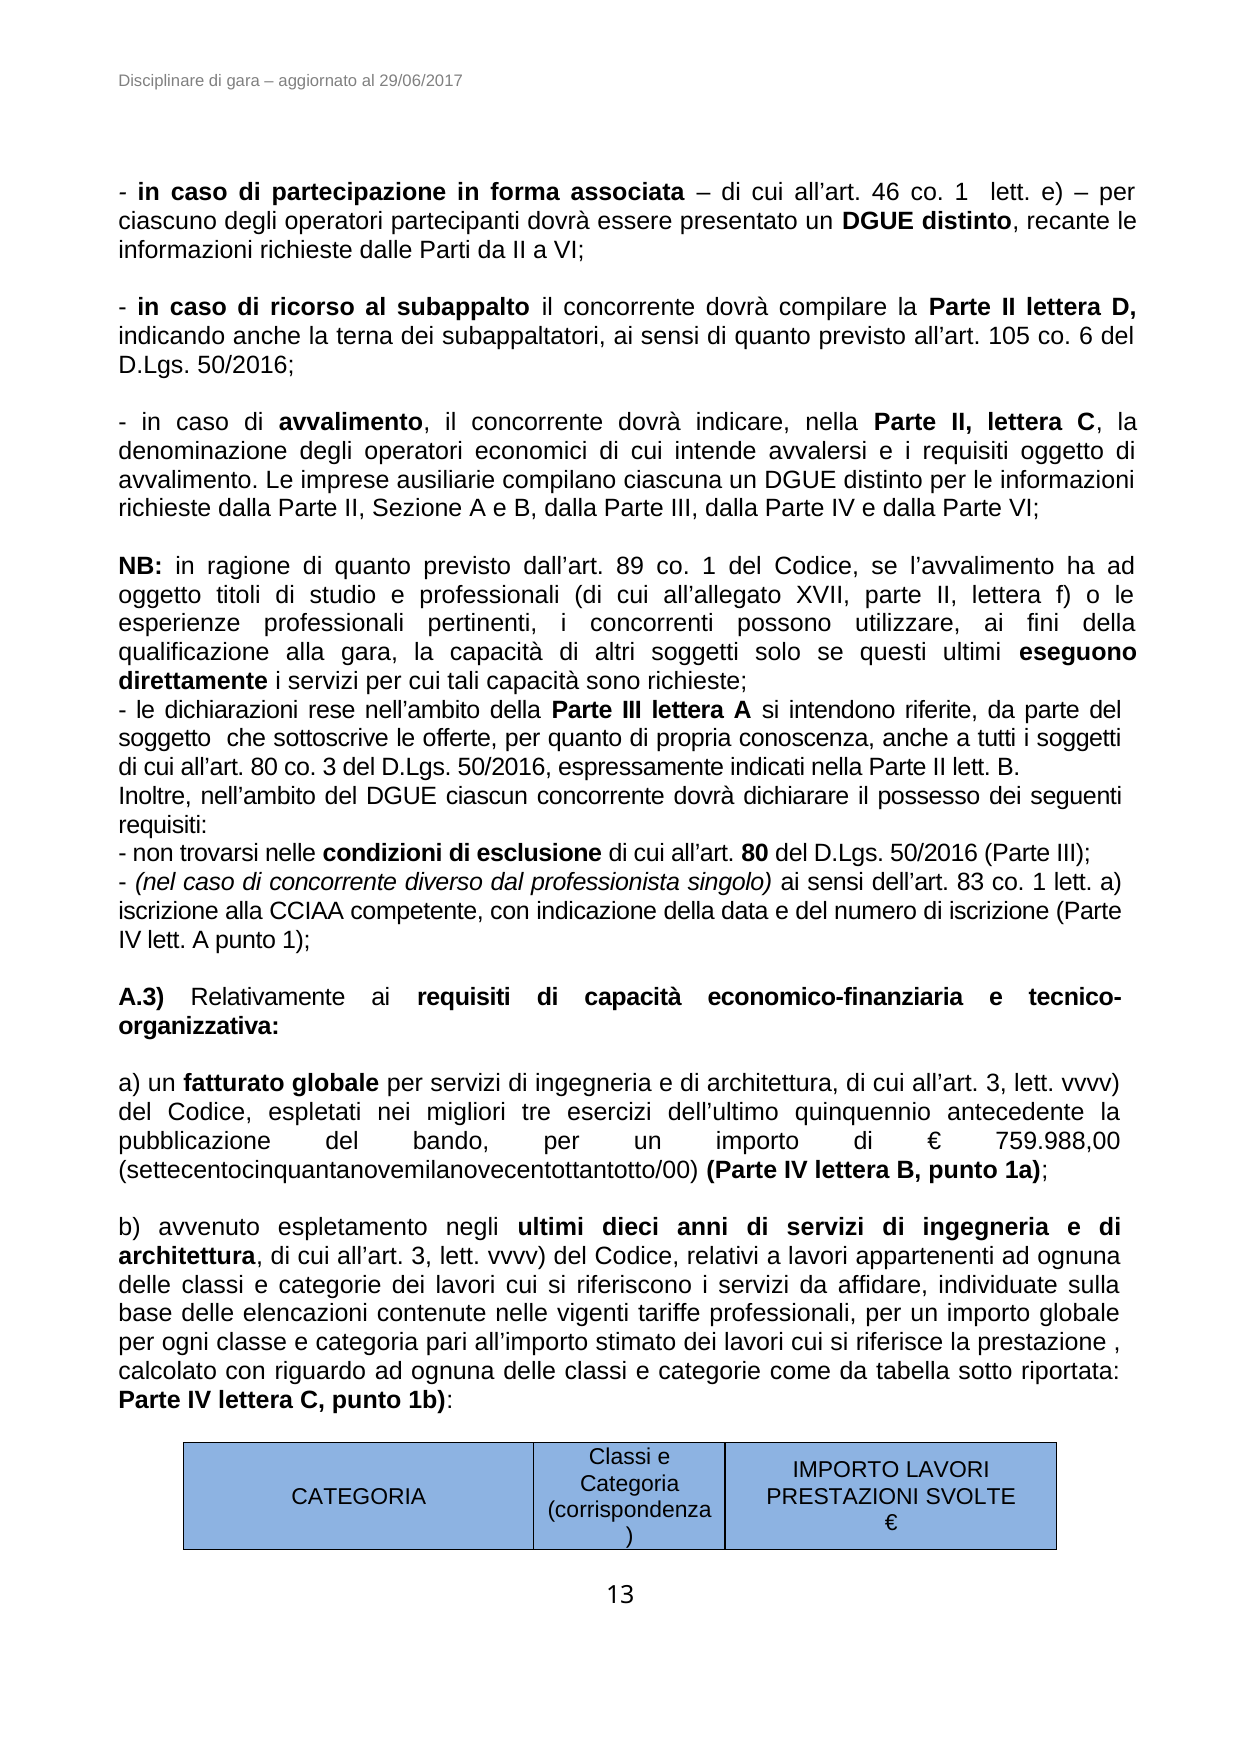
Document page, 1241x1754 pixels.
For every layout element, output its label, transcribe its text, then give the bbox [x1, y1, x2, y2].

text a) un fatturato globale per servizi di ingegneria e di architettura, di cui all’art. 3, lett. vvvv) del Codice, espletati nei migliori tre esercizi dell’ultimo quinquennio antecedente la pubblicazione del bando, per un importo di € 759.988,00 (settecentocinquantanovemilanovecentottantotto/00) (Parte IV lettera B, punto 1a); [118, 1068, 1122, 1183]
text - le dichiarazioni rese nell’ambito della Parte III lettera A si intendono riferite, da parte del soggetto che sottoscrive le offerte, per quanto di propria conoscenza, anche a tutti i soggetti di cui all’art. 80 co. 3 del D.Lgs. 50/2016, espressamente indicati nella Parte II lett. B. [118, 695, 1122, 781]
text - in caso di partecipazione in forma associata – di cui all’art. 46 co. 1 lett. e) – per ciascuno degli operatori partecipanti dovrà essere presentato un DGUE distinto, recante le informazioni richieste dalle Parti da II a VI; [118, 177, 1137, 263]
text - non trovarsi nelle condizioni di esclusione di cui all’art. 80 del D.Lgs. 50/2016 (Parte III); [118, 838, 1122, 867]
text b) avvenuto espletamento negli ultimi dieci anni di servizi di ingegneria e di architettura, di cui all’art. 3, lett. vvvv) del Codice, relativi a lavori appartenenti ad ognuna delle classi e categorie dei lavori cui si riferiscono i servizi da affidare, individuate sulla base delle elencazioni contenute nelle vigenti tariffe professionali, per un importo globale per ogni classe e categoria pari all’importo stimato dei lavori cui si riferisce la prestazione , calcolato con riguardo ad ognuna delle classi e categorie come da tabella sotto riportata: Parte IV lettera C, punto 1b): [118, 1212, 1122, 1413]
table_header IMPORTO LAVORI PRESTAZIONI SVOLTE € [726, 1443, 1056, 1549]
text - in caso di avvalimento, il concorrente dovrà indicare, nella Parte II, lettera C, la denominazione degli operatori economici di cui intende avvalersi e i requisiti oggetto di avvalimento. Le imprese ausiliarie compilano ciascuna un DGUE distinto per le informazioni richieste dalla Parte II, Sezione A e B, dalla Parte III, dalla Parte IV e dalla Parte VI; [118, 407, 1137, 522]
table_header CATEGORIA [184, 1443, 533, 1549]
text - (nel caso di concorrente diverso dal professionista singolo) ai sensi dell’art. 83 co. 1 lett. a) iscrizione alla CCIAA competente, con indicazione della data e del numero di iscrizione (Parte IV lett. A punto 1); [118, 867, 1122, 953]
text A.3) Relativamente ai requisiti di capacità economico-finanziaria e tecnico-organizzativa: [118, 982, 1122, 1040]
text NB: in ragione di quanto previsto dall’art. 89 co. 1 del Codice, se l’avvalimento ha ad oggetto titoli di studio e professionali (di cui all’allegato XVII, parte II, lettera f) o le esperienze professionali pertinenti, i concorrenti possono utilizzare, ai fini della qualificazione alla gara, la capacità di altri soggetti solo se questi ultimi eseguono direttamente i servizi per cui tali capacità sono richieste; [118, 551, 1137, 695]
text Inoltre, nell’ambito del DGUE ciascun concorrente dovrà dichiarare il possesso dei seguenti requisiti: [118, 781, 1122, 838]
text - in caso di ricorso al subappalto il concorrente dovrà compilare la Parte II lettera D, indicando anche la terna dei subappaltatori, ai sensi di quanto previsto all’art. 105 co. 6 del D.Lgs. 50/2016; [118, 292, 1137, 378]
table_header Classi e Categoria (corrispondenza) [534, 1443, 724, 1549]
